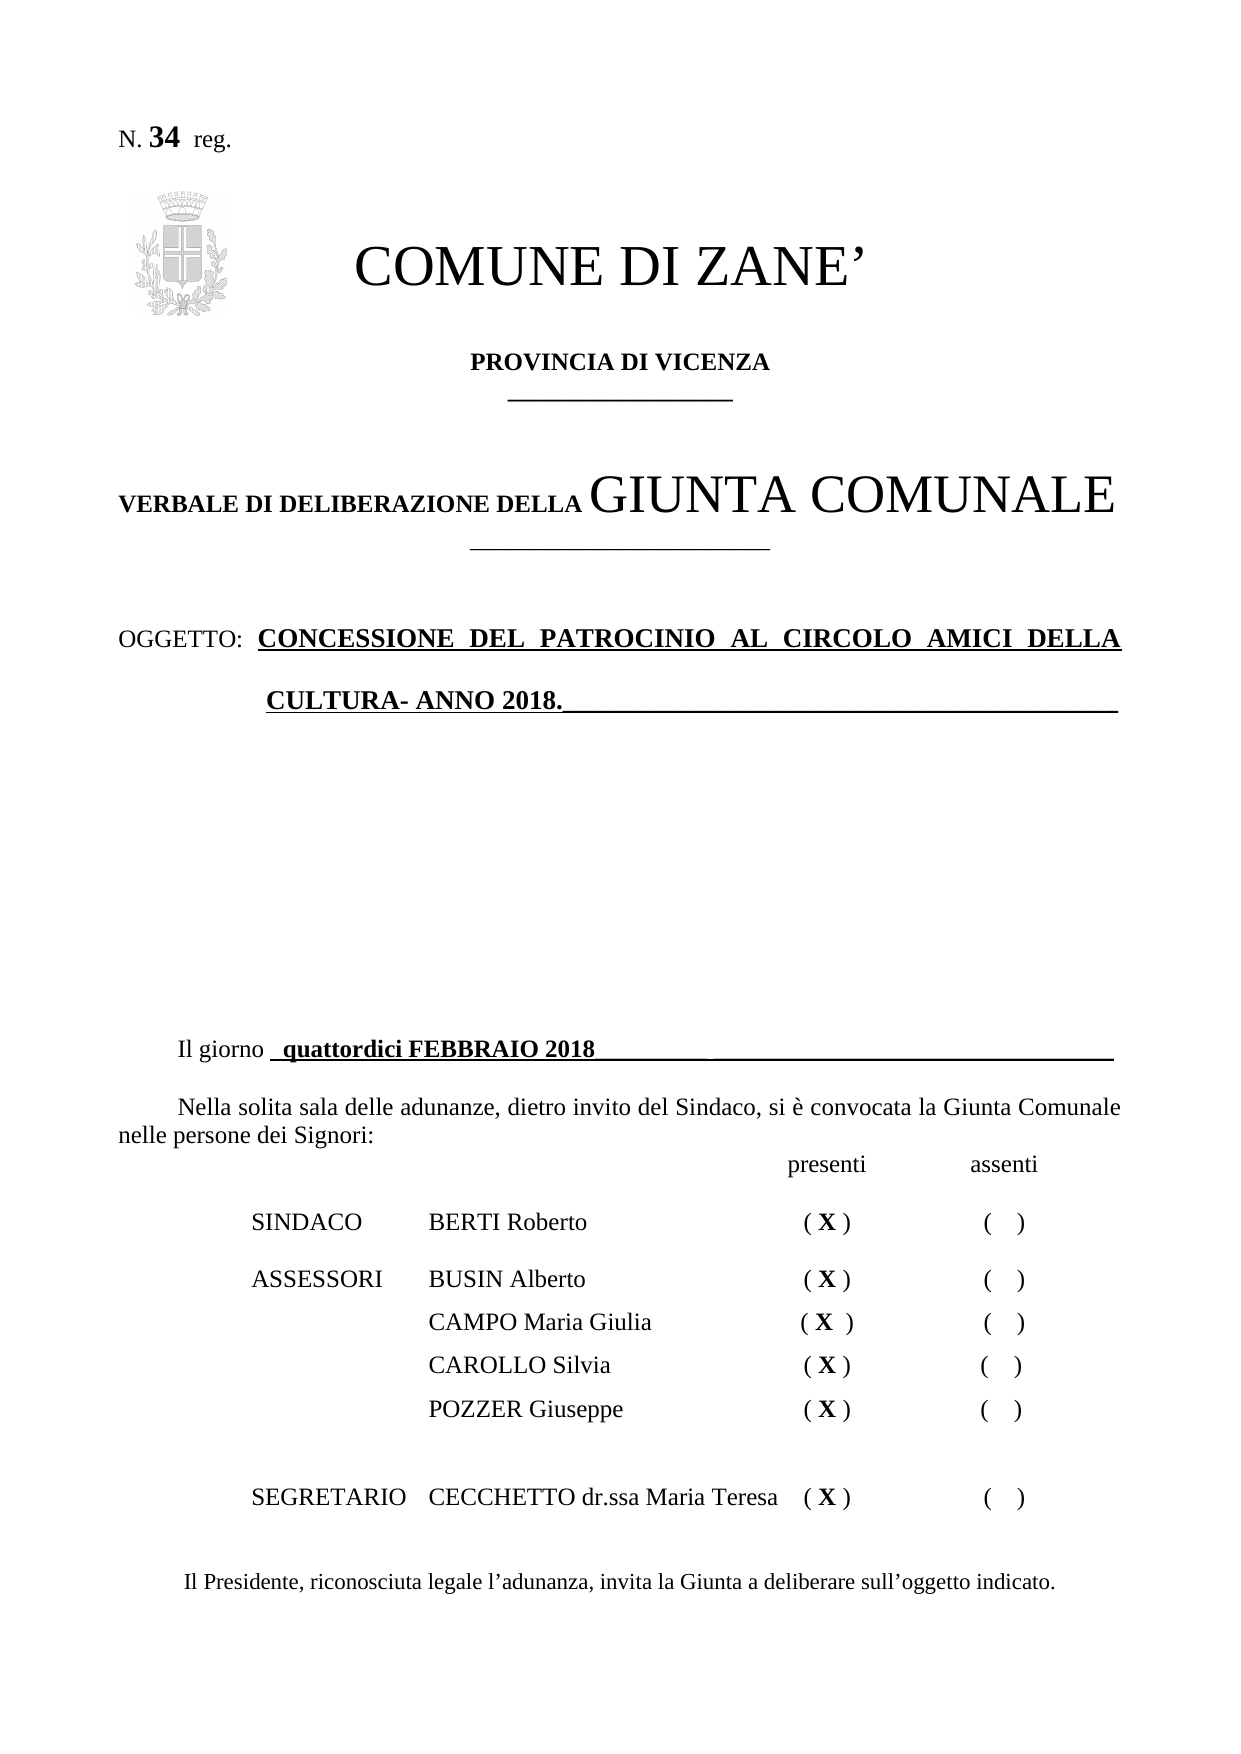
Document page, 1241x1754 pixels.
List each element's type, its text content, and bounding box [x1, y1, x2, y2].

text CAMPO Maria Giulia ( X ) ( ) [118, 1307, 1122, 1336]
text VERBALE DI DELIBERAZIONE DELLA GIUNTA COMUNALE [118, 462, 1122, 524]
text OGGETTO: CONCESSIONE DEL PATROCINIO AL CIRCOLO AMICI DELLA CULTURA- ANNO 2018._________________________________________ [118, 622, 1121, 716]
text Il Presidente, riconosciuta legale l’adunanza, invita la Giunta a deliberare sull’oggetto indicato. [118, 1568, 1122, 1594]
text presenti assenti [118, 1149, 1122, 1178]
text PROVINCIA DI VICENZA [118, 347, 1122, 375]
text Nella solita sala delle adunanze, dietro invito del Sindaco, si è convocata la Giunta Comunale nelle persone dei Signori: [118, 1092, 1122, 1149]
text ________________________ [118, 524, 1122, 553]
text N. 34 reg. [118, 118, 1122, 154]
text SEGRETARIO CECCHETTO dr.ssa Maria Teresa ( X ) ( ) [118, 1482, 1122, 1511]
text SINDACO BERTI Roberto ( X ) ( ) [118, 1207, 1122, 1236]
text COMUNE DI ZANE’ [118, 183, 1122, 347]
text __________________ [118, 375, 1122, 404]
text Il giorno quattordici FEBBRAIO 2018_________ ________________________________ [118, 1034, 1122, 1063]
text POZZER Giuseppe ( X ) ( ) [118, 1394, 1122, 1422]
text ASSESSORI BUSIN Alberto ( X ) ( ) [118, 1264, 1122, 1293]
text CAROLLO Silvia ( X ) ( ) [118, 1351, 1122, 1379]
